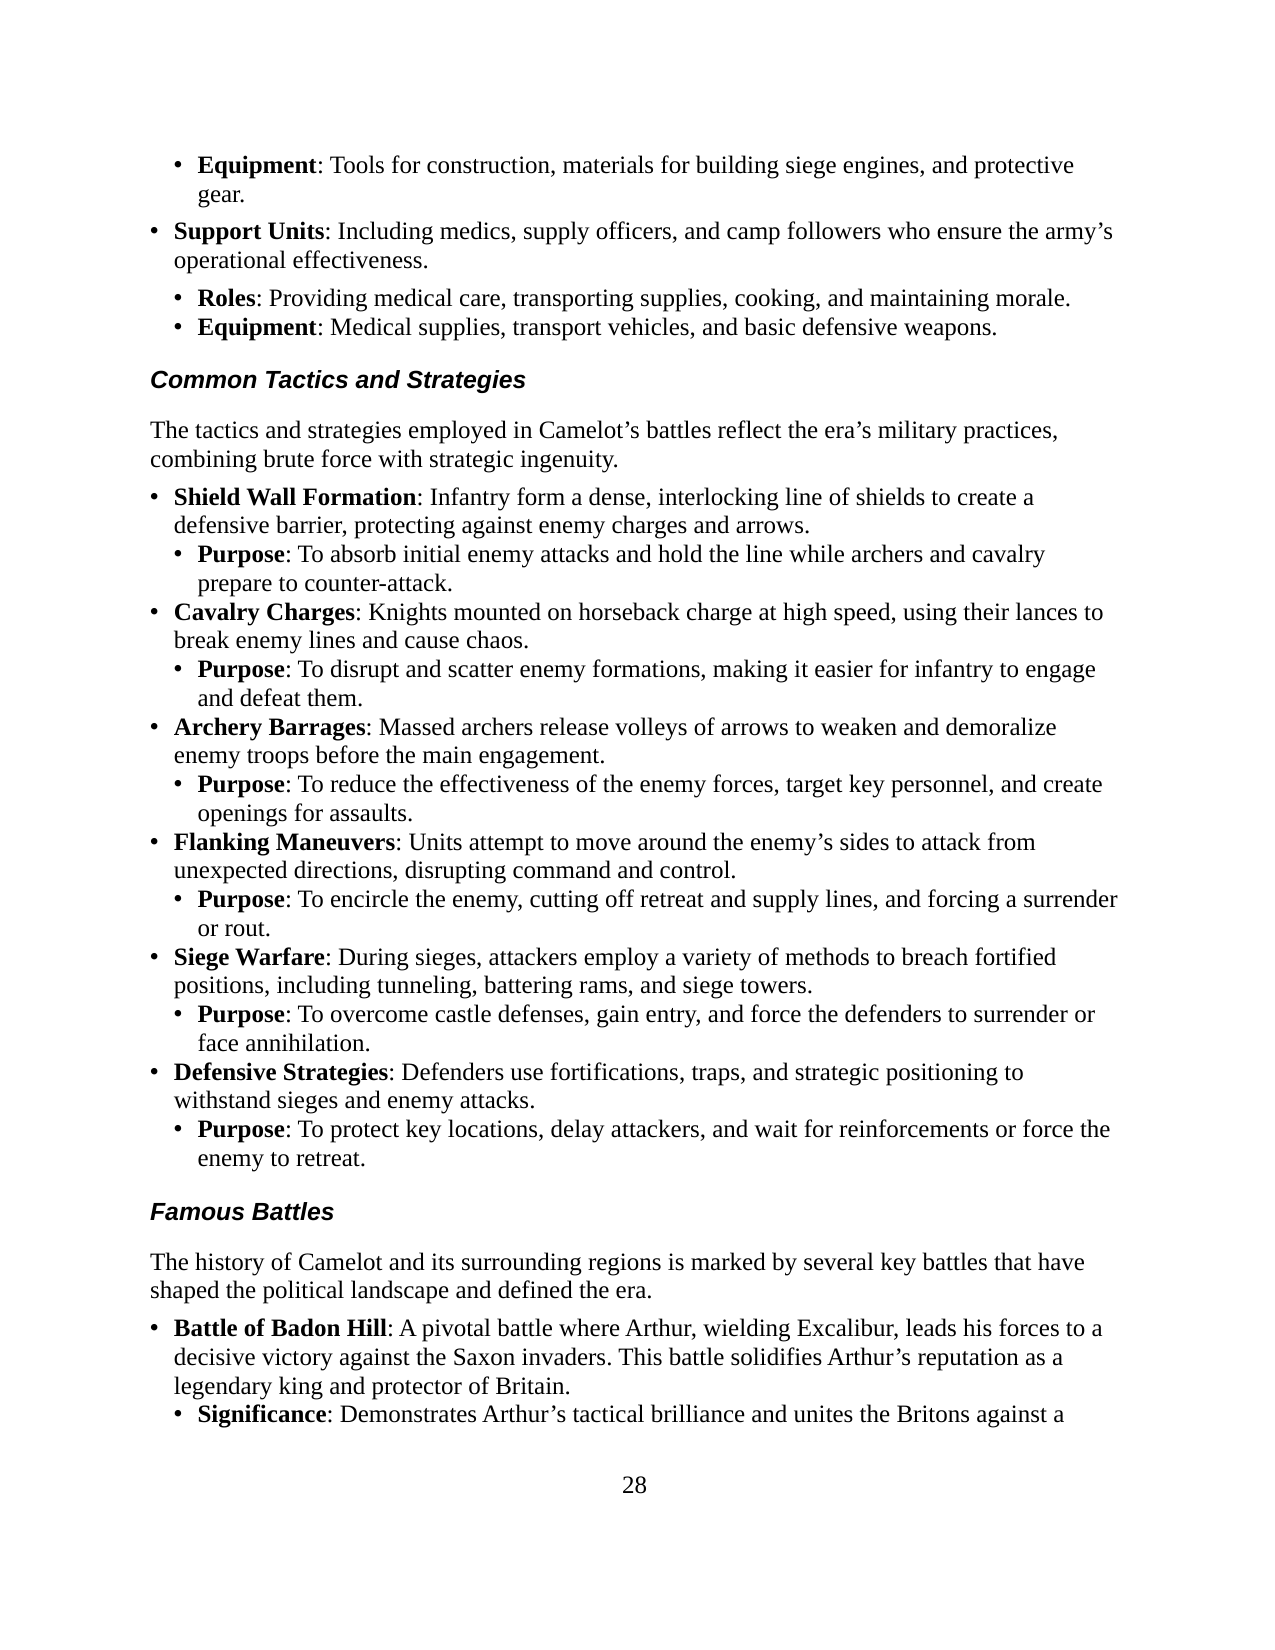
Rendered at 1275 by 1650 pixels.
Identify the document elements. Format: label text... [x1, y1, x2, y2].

list Purpose: To disrupt and scatter enemy formations, making it easier for infantry to engage and defeat them. [174, 654, 1125, 712]
list Purpose: To protect key locations, delay attackers, and wait for reinforcements or force the enemy to retreat. [174, 1114, 1125, 1172]
list Purpose: To encircle the enemy, cutting off retreat and supply lines, and forcing a surrender or rout. [174, 884, 1125, 942]
list Significance: Demonstrates Arthur’s tactical brilliance and unites the Britons against a [174, 1399, 1125, 1428]
list Support Units: Including medics, supply officers, and camp followers who ensure the army’s operational effectiveness. [150, 216, 1125, 274]
subtitle Famous Battles [150, 1197, 1125, 1225]
list Equipment: Tools for construction, materials for building siege engines, and protective gear. [174, 150, 1125, 207]
list Flanking Maneuvers: Units attempt to move around the enemy’s sides to attack from unexpected directions, disrupting command and control. [150, 827, 1125, 884]
list Archery Barrages: Massed archers release volleys of arrows to weaken and demoralize enemy troops before the main engagement. [150, 712, 1125, 769]
list Cavalry Charges: Knights mounted on horseback charge at high speed, using their lances to break enemy lines and cause chaos. [150, 597, 1125, 654]
list Battle of Badon Hill: A pivotal battle where Arthur, wielding Excalibur, leads his forces to a decisive victory against the Saxon invaders. This battle solidifies Arthur’s reputation as a legendary king and protector of Britain. [150, 1313, 1125, 1399]
list Purpose: To absorb initial enemy attacks and hold the line while archers and cavalry prepare to counter-attack. [174, 539, 1125, 597]
list Roles: Providing medical care, transporting supplies, cooking, and maintaining morale. [174, 283, 1125, 312]
list Equipment: Medical supplies, transport vehicles, and basic defensive weapons. [174, 312, 1125, 340]
list Siege Warfare: During sieges, attackers employ a variety of methods to breach fortified positions, including tunneling, battering rams, and siege towers. [150, 942, 1125, 999]
subtitle Common Tactics and Strategies [150, 365, 1125, 394]
list Defensive Strategies: Defenders use fortifications, traps, and strategic positioning to withstand sieges and enemy attacks. [150, 1057, 1125, 1114]
list Purpose: To reduce the effectiveness of the enemy forces, target key personnel, and create openings for assaults. [174, 769, 1125, 827]
text The history of Camelot and its surrounding regions is marked by several key battles that have shaped the political landscape and defined the era. [150, 1247, 1125, 1304]
list Purpose: To overcome castle defenses, gain entry, and force the defenders to surrender or face annihilation. [174, 999, 1125, 1057]
text The tactics and strategies employed in Camelot’s battles reflect the era’s military practices, combining brute force with strategic ingenuity. [150, 415, 1125, 473]
list Shield Wall Formation: Infantry form a dense, interlocking line of shields to create a defensive barrier, protecting against enemy charges and arrows. [150, 482, 1125, 539]
